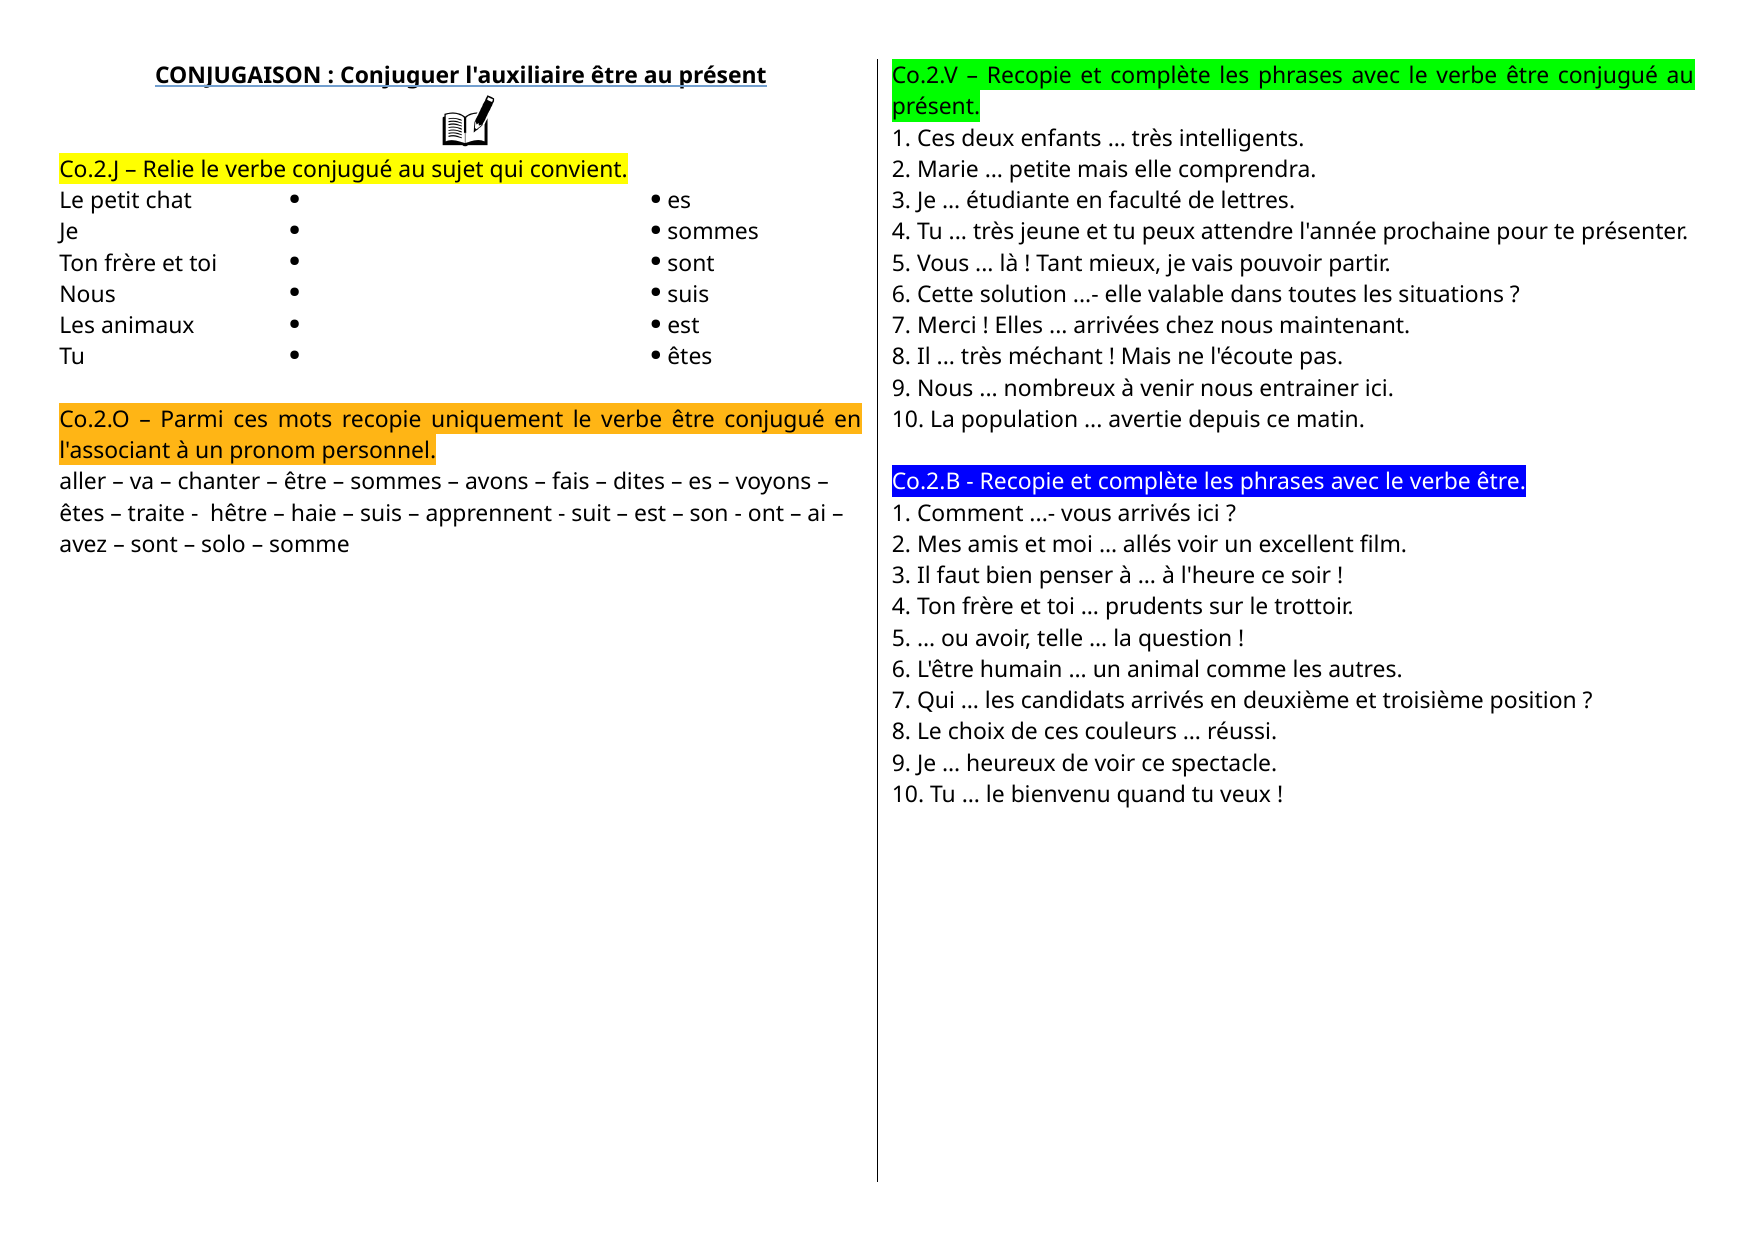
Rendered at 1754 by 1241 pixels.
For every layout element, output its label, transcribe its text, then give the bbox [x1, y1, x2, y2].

table_cell Je [59, 215, 289, 247]
table_cell ● [289, 215, 460, 247]
table_cell suis [661, 278, 862, 309]
text Co.2.O – Parmi ces mots recopie uniquement le verbe être conjugué en l'associant à un pronom personnel. [59, 403, 862, 465]
text 7. Qui … les candidats arrivés en deuxième et troisième position ? [892, 684, 1695, 715]
table_cell ● [460, 340, 661, 372]
table_cell Tu [59, 340, 289, 372]
table_cell ● [460, 247, 661, 278]
text CONJUGAISON : Conjuguer l'auxiliaire être au présent [59, 59, 862, 90]
text 3. Il faut bien penser à … à l'heure ce soir ! [892, 559, 1695, 590]
table_cell est [661, 309, 862, 340]
text 10. Tu … le bienvenu quand tu veux ! [892, 778, 1695, 809]
table_cell ● [289, 309, 460, 340]
table_cell ● [460, 215, 661, 247]
table_header ● [460, 184, 661, 215]
table_cell êtes [661, 340, 862, 372]
text 1. Ces deux enfants … très intelligents. 2. Marie … petite mais elle comprendra. 3. Je … étudiante en faculté de lettres. 4. Tu ... très jeune et tu peux attendre l'année prochaine pour te présenter. 5. Vous ... là ! Tant mieux, je vais pouvoir partir. 6. Cette solution ...- elle valable dans toutes les situations ? 7. Merci ! Elles ... arrivées chez nous maintenant. 8. Il ... très méchant ! Mais ne l'écoute pas. 9. Nous ... nombreux à venir nous entrainer ici. 10. La population ... avertie depuis ce matin. [892, 122, 1695, 434]
table_cell ● [460, 278, 661, 309]
text 9. Je … heureux de voir ce spectacle. [892, 747, 1695, 778]
table_cell ● [289, 278, 460, 309]
table_cell ● [460, 309, 661, 340]
table_cell Les animaux [59, 309, 289, 340]
table_cell Nous [59, 278, 289, 309]
text 8. Le choix de ces couleurs … réussi. [892, 715, 1695, 747]
table_cell ● [289, 247, 460, 278]
text Co.2.J – Relie le verbe conjugué au sujet qui convient. [59, 153, 862, 184]
text 1. Comment ...- vous arrivés ici ? [892, 497, 1695, 528]
table_cell ● [289, 340, 460, 372]
table_header es [661, 184, 862, 215]
text 4. Ton frère et toi … prudents sur le trottoir. [892, 590, 1695, 622]
text 5. … ou avoir, telle … la question ! [892, 622, 1695, 653]
text aller – va – chanter – être – sommes – avons – fais – dites – es – voyons – êtes – traite - hêtre – haie – suis – apprennent - suit – est – son - ont – ai – avez – sont – solo – somme [59, 465, 862, 559]
table_cell Ton frère et toi [59, 247, 289, 278]
table_cell sont [661, 247, 862, 278]
text 6. L'être humain … un animal comme les autres. [892, 653, 1695, 684]
table_header Le petit chat [59, 184, 289, 215]
table_header ● [289, 184, 460, 215]
text 2. Mes amis et moi … allés voir un excellent film. [892, 528, 1695, 559]
table_cell sommes [661, 215, 862, 247]
text Co.2.V – Recopie et complète les phrases avec le verbe être conjugué au présent. [892, 59, 1695, 122]
picture [442, 94, 495, 147]
text Co.2.B - Recopie et complète les phrases avec le verbe être. [892, 465, 1695, 497]
